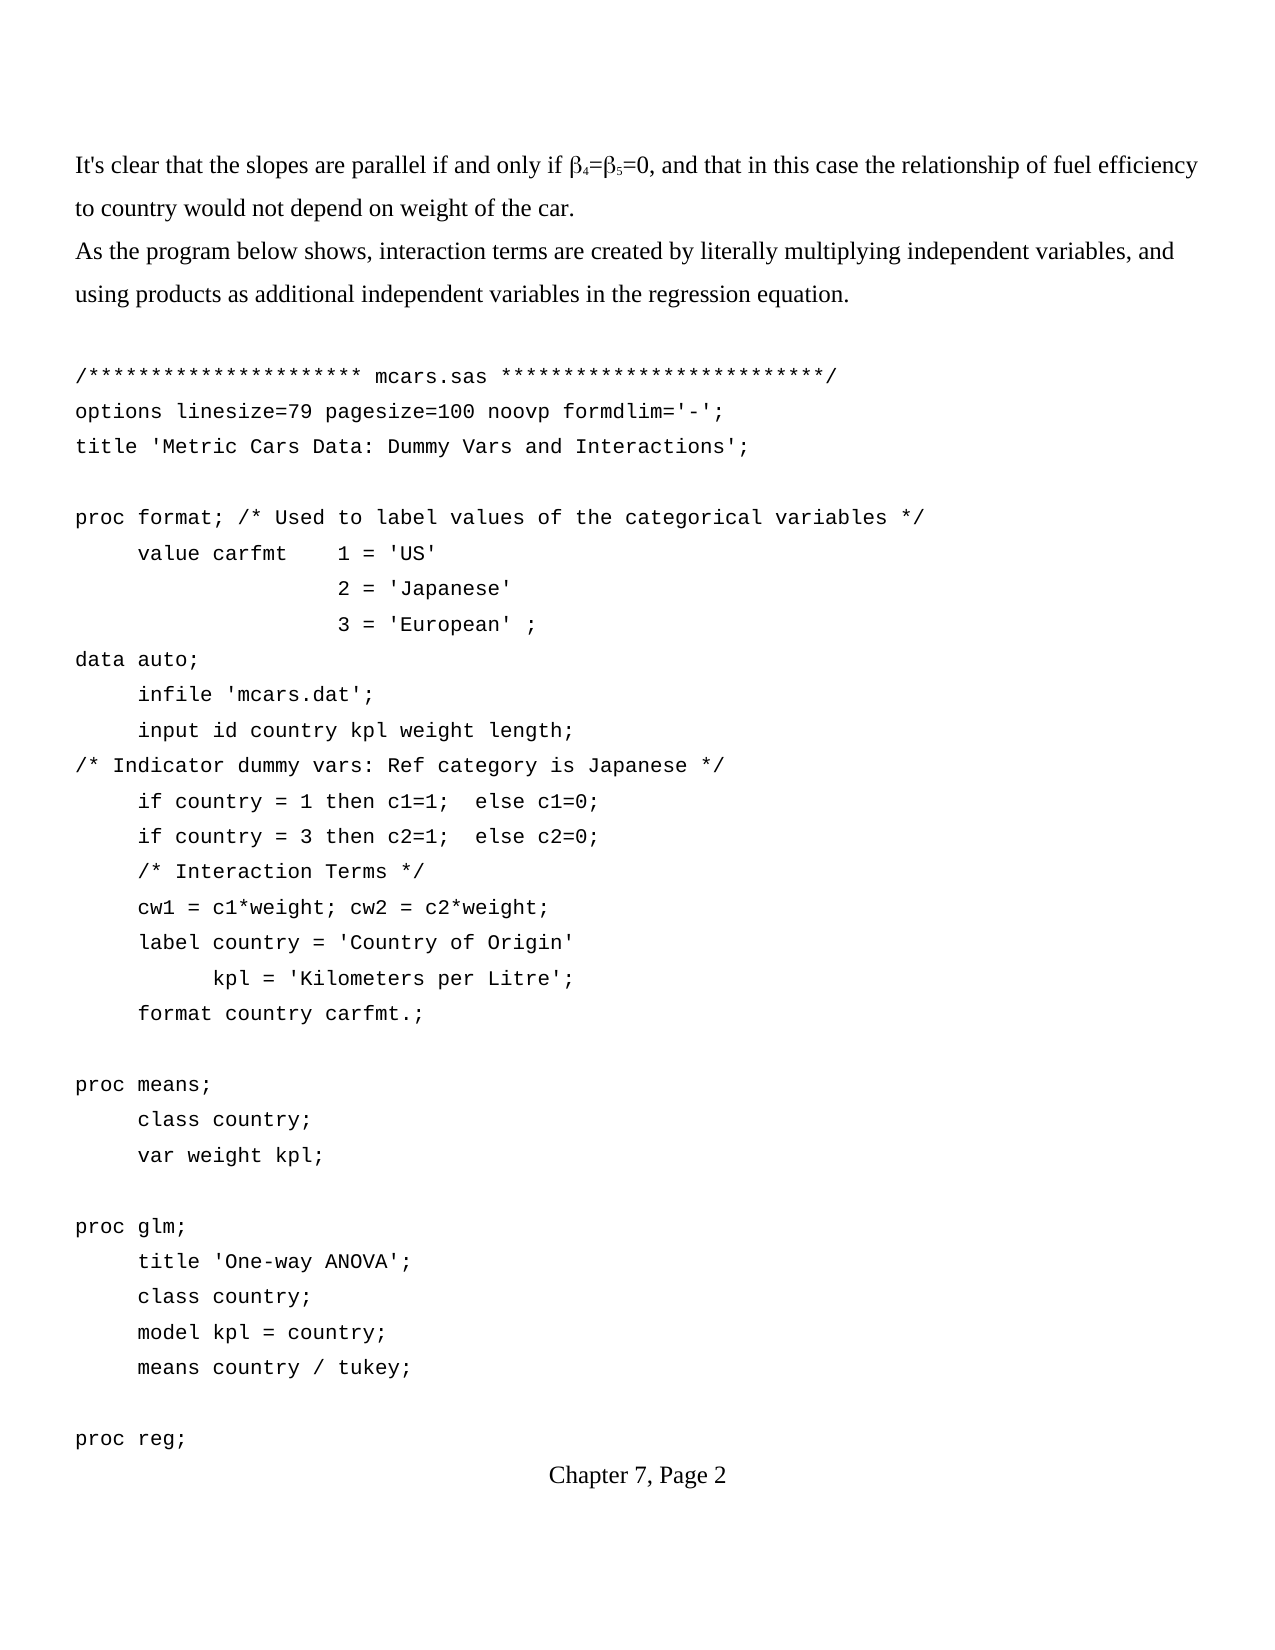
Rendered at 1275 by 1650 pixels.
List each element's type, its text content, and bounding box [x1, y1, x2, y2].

text proc reg; [75, 1428, 1200, 1452]
text infile 'mcars.dat'; [75, 684, 1200, 708]
text /* Indicator dummy vars: Ref category is Japanese */ [75, 755, 1200, 779]
text var weight kpl; [75, 1145, 1200, 1168]
text title 'Metric Cars Data: Dummy Vars and Interactions'; [75, 436, 1200, 460]
text 3 = 'European' ; [75, 613, 1200, 637]
text title 'One-way ANOVA'; [75, 1251, 1200, 1275]
text kpl = 'Kilometers per Litre'; [75, 968, 1200, 991]
text cw1 = c1*weight; cw2 = c2*weight; [75, 897, 1200, 921]
text proc means; [75, 1074, 1200, 1098]
text 2 = 'Japanese' [75, 578, 1200, 602]
text options linesize=79 pagesize=100 noovp formdlim='-'; [75, 401, 1200, 425]
text It's clear that the slopes are parallel if and only if b4=b5=0, and that in this case the relationship of fuel efficiency to country would not depend on weight of the car. [75, 150, 1200, 222]
text proc glm; [75, 1216, 1200, 1239]
text data auto; [75, 649, 1200, 673]
text /********************** mcars.sas **************************/ [75, 366, 1200, 389]
text means country / tukey; [75, 1357, 1200, 1381]
text format country carfmt.; [75, 1003, 1200, 1027]
text model kpl = country; [75, 1322, 1200, 1346]
text proc format; /* Used to label values of the categorical variables */ [75, 507, 1200, 531]
text input id country kpl weight length; [75, 720, 1200, 743]
text /* Interaction Terms */ [75, 861, 1200, 885]
text value carfmt 1 = 'US' [75, 543, 1200, 566]
text class country; [75, 1109, 1200, 1133]
text As the program below shows, interaction terms are created by literally multiplying independent variables, and using products as additional independent variables in the regression equation. [75, 236, 1200, 308]
text if country = 3 then c2=1; else c2=0; [75, 826, 1200, 850]
text class country; [75, 1286, 1200, 1310]
text label country = 'Country of Origin' [75, 932, 1200, 956]
text if country = 1 then c1=1; else c1=0; [75, 791, 1200, 814]
